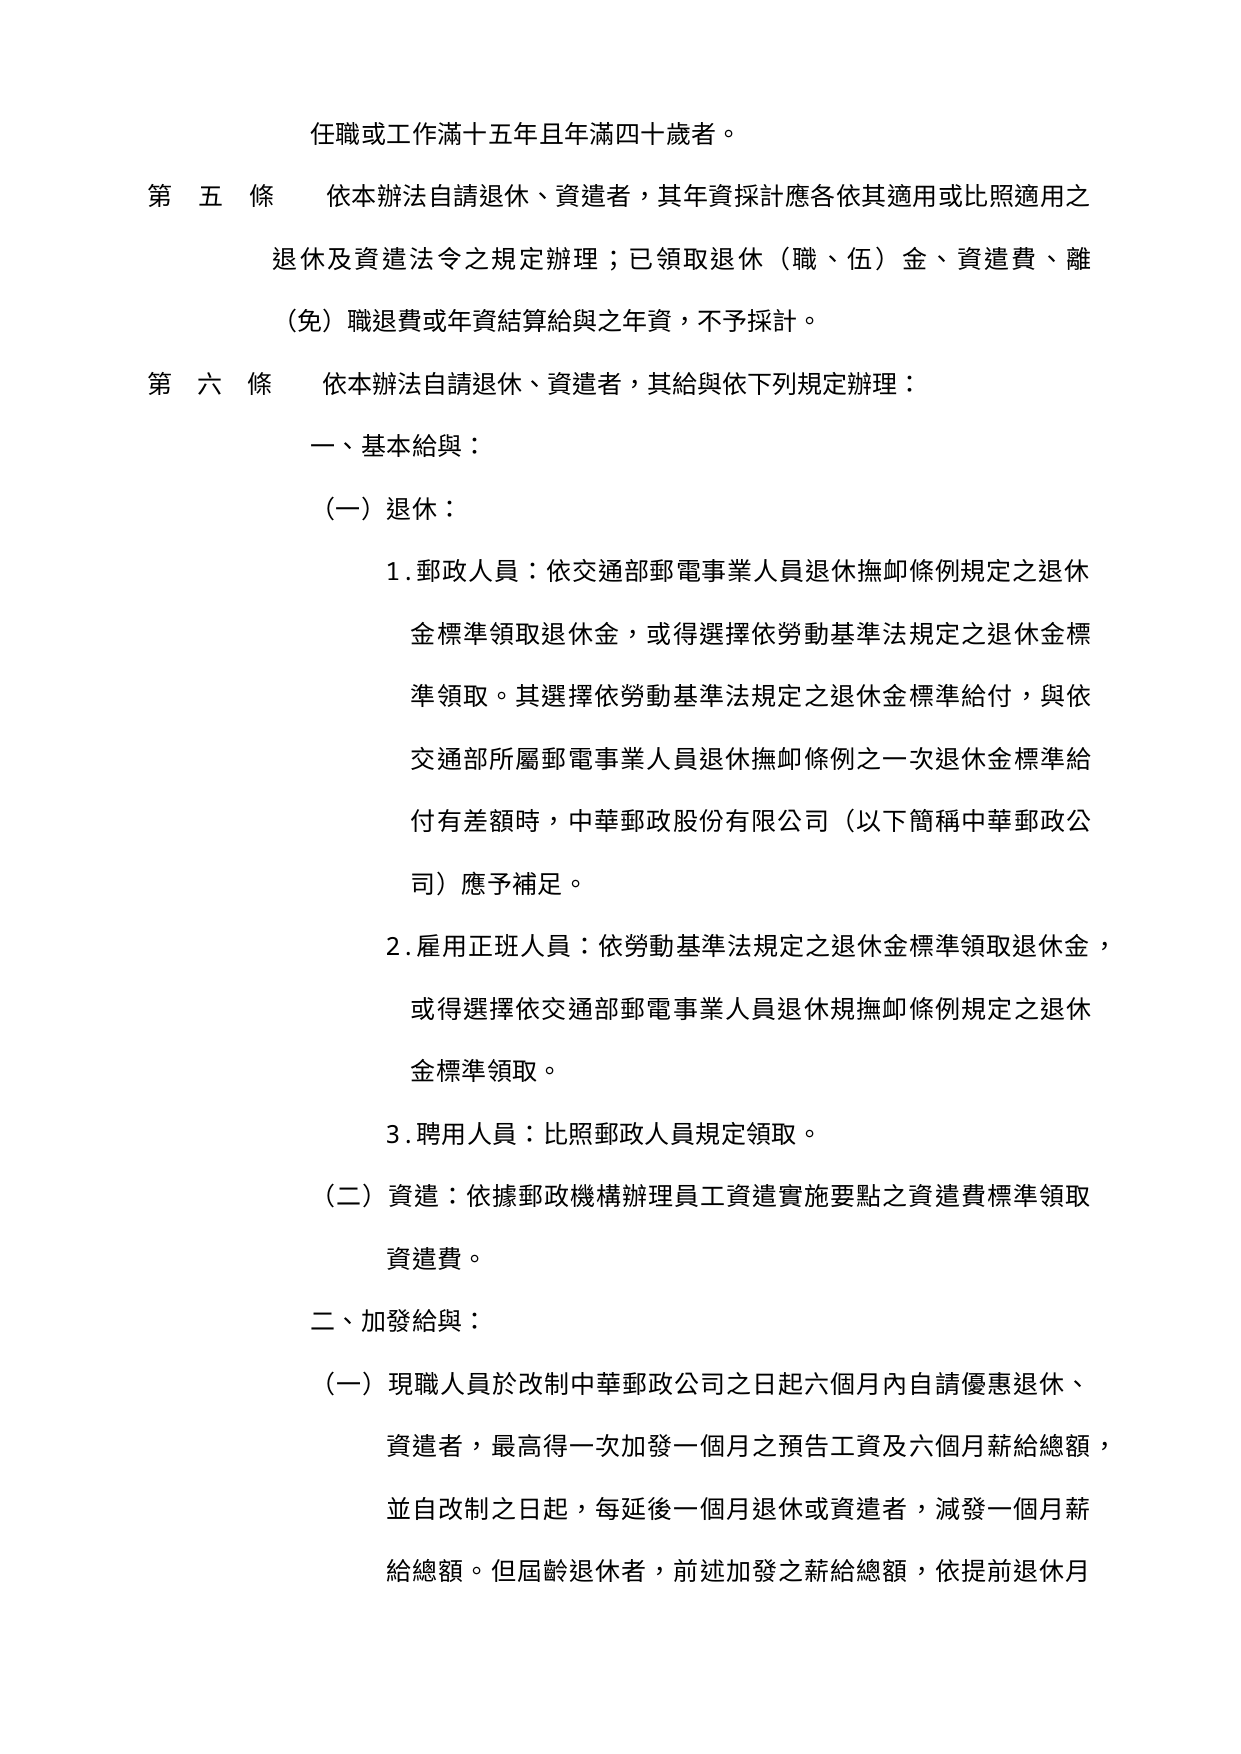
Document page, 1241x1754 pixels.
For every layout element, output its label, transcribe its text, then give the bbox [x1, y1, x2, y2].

text 1.郵政人員：依交通部郵電事業人員退休撫卹條例規定之退休金標準領取退休金，或得選擇依勞動基準法規定之退休金標準領取。其選擇依勞動基準法規定之退休金標準給付，與依交通部所屬郵電事業人員退休撫卹條例之一次退休金標準給付有差額時，中華郵政股份有限公司（以下簡稱中華郵政公司）應予補足。 [385, 528, 1092, 903]
text 2.雇用正班人員：依勞動基準法規定之退休金標準領取退休金，或得選擇依交通部郵電事業人員退休規撫卹條例規定之退休金標準領取。 [385, 903, 1092, 1091]
text 任職或工作滿十五年且年滿四十歲者。 [310, 91, 1092, 153]
text 第 六 條 依本辦法自請退休、資遣者，其給與依下列規定辦理： [148, 341, 1092, 403]
text 二、加發給與： [310, 1278, 1092, 1341]
text 3.聘用人員：比照郵政人員規定領取。 [385, 1091, 1092, 1153]
text （二）資遣：依據郵政機構辦理員工資遣實施要點之資遣費標準領取資遣費。 [310, 1153, 1092, 1278]
text （一）退休： [310, 466, 1092, 528]
text 第 五 條 依本辦法自請退休、資遣者，其年資採計應各依其適用或比照適用之退休及資遣法令之規定辦理；已領取退休（職、伍）金、資遣費、離（免）職退費或年資結算給與之年資，不予採計。 [148, 153, 1092, 341]
text （一）現職人員於改制中華郵政公司之日起六個月內自請優惠退休、資遣者，最高得一次加發一個月之預告工資及六個月薪給總額，並自改制之日起，每延後一個月退休或資遣者，減發一個月薪給總額。但屆齡退休者，前述加發之薪給總額，依提前退休月數發給之，未滿一個月者不計。 [310, 1341, 1092, 1591]
text 一、基本給與： [310, 403, 1092, 466]
